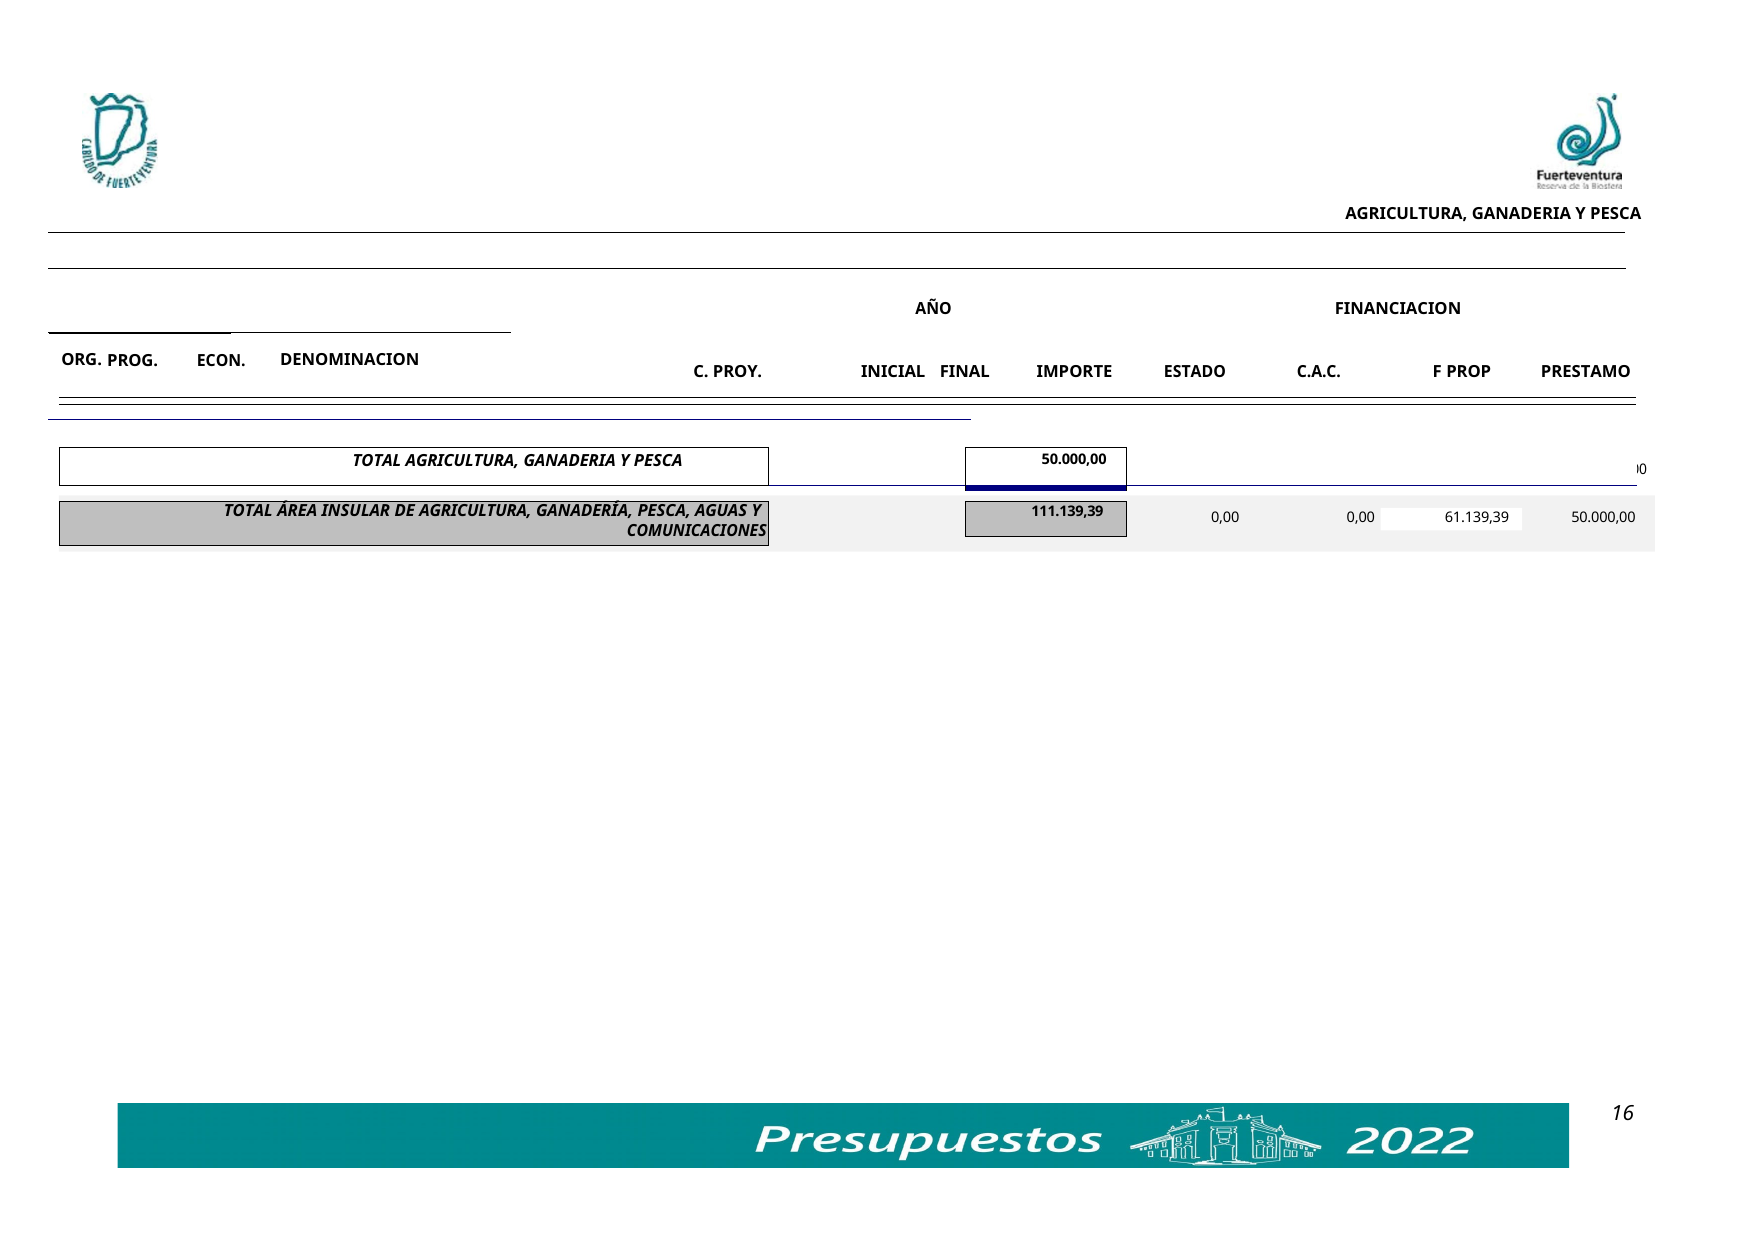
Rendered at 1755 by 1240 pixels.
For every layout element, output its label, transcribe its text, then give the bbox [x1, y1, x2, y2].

text C. PROY. INICIAL FINAL [693, 359, 1016, 382]
text 0,00 0,00 0,00 50.000,00 [59, 486, 1637, 492]
table_header [769, 447, 965, 485]
text ESTADO C.A.C. F PROP [1164, 359, 1501, 382]
table_header 50.000,00 [966, 448, 1126, 485]
text FINANCIACION [1334, 297, 1667, 319]
table_header [1127, 447, 1637, 485]
text PRESTAMO [1541, 359, 1667, 382]
table_header TOTAL AGRICULTURA, GANADERIA Y PESCA [60, 448, 768, 485]
text ORG. PROG. ECON. DENOMINACION [61, 347, 436, 371]
text AGRICULTURA, GANADERIA Y PESCA [48, 201, 1641, 224]
text IMPORTE [1036, 359, 1124, 382]
text AÑO [48, 296, 951, 319]
